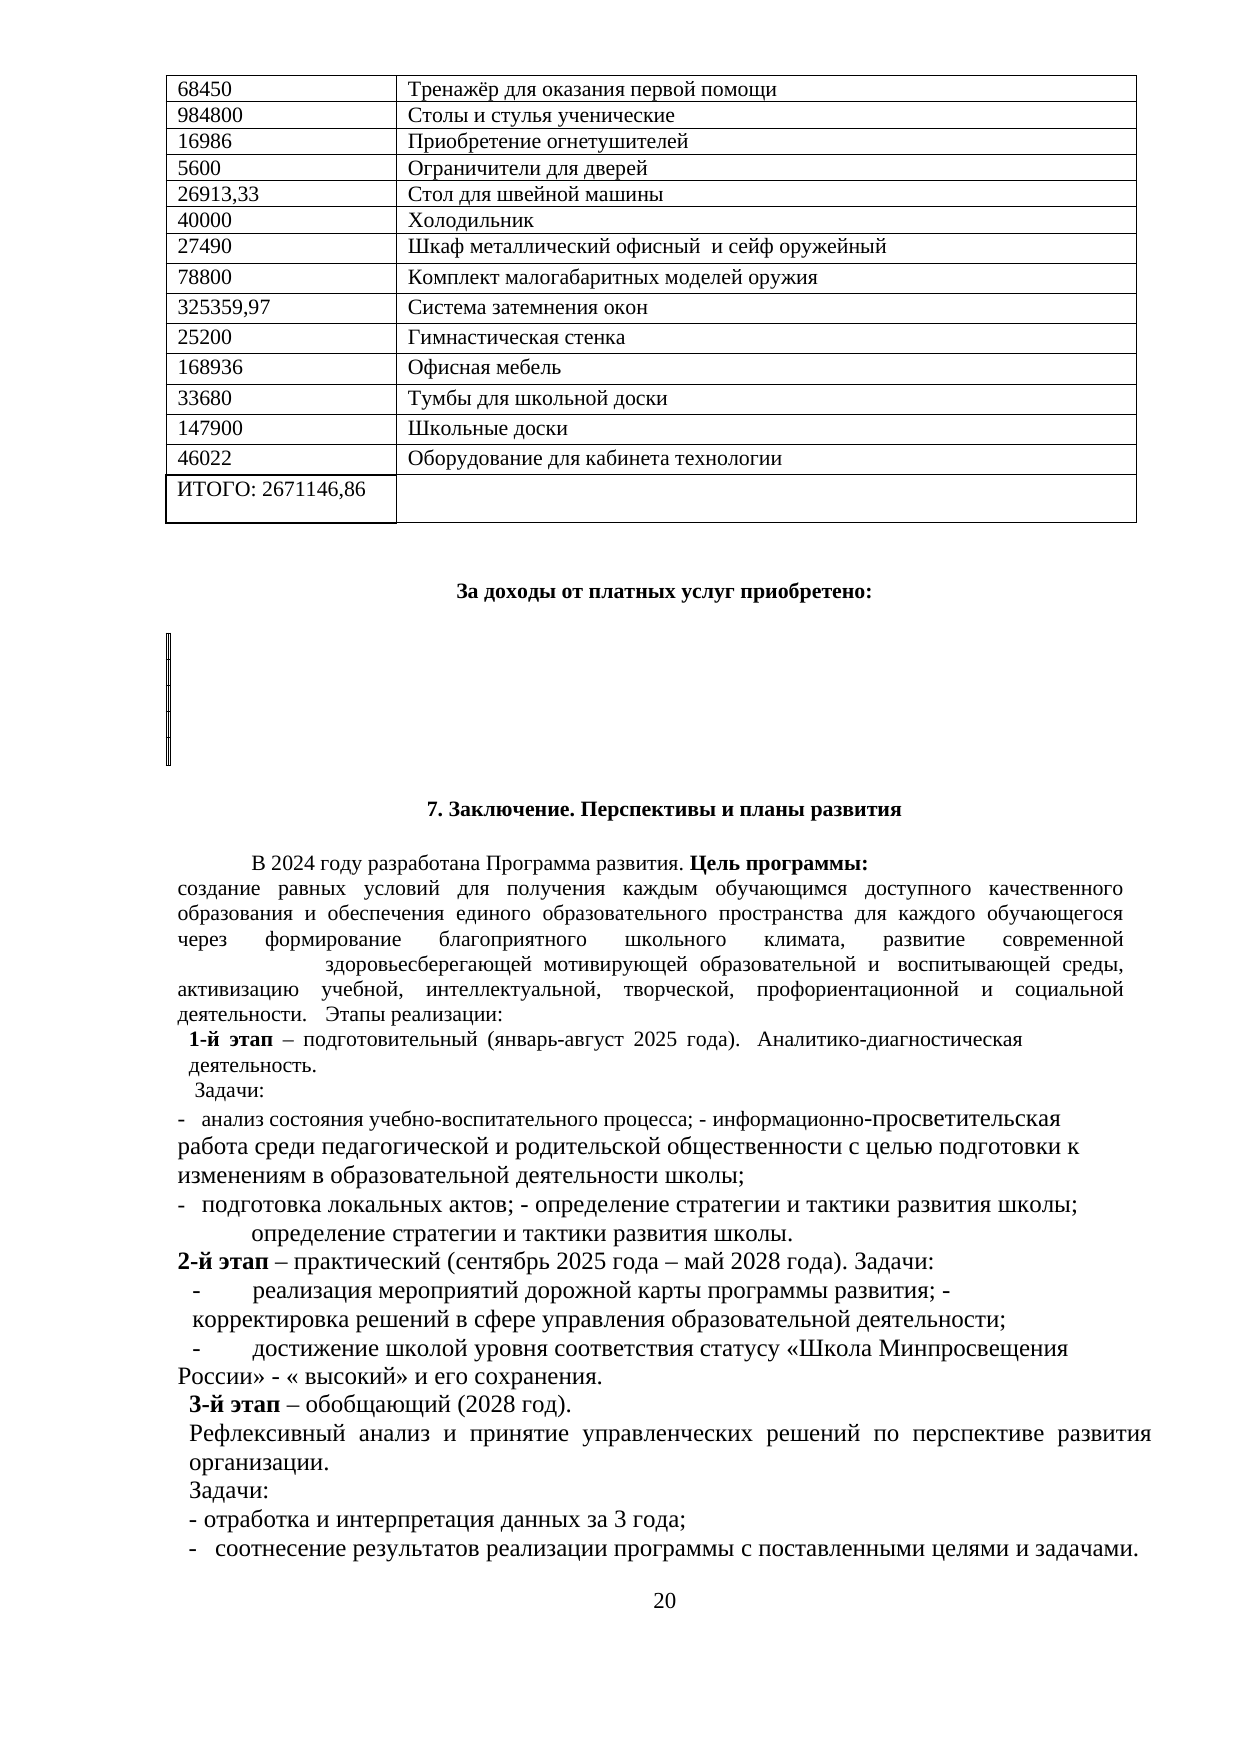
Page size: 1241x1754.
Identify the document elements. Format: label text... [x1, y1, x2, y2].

table_cell Холодильник [397, 207, 1136, 232]
table_cell 25200 [167, 324, 396, 353]
table_cell 147900 [167, 415, 396, 444]
text 7. Заключение. Перспективы и планы развития [177, 796, 1152, 821]
text - достижение школой уровня соответствия статусу «Школа Минпросвещения России» - « высокий» и его сохранения. [177, 1333, 1152, 1390]
table_cell 68450 [167, 76, 396, 101]
text 1-й этап – подготовительный (январь-август 2025 года). Аналитико-диагностическая деятельность. [189, 1026, 1023, 1077]
table_cell 46022 [167, 445, 396, 474]
list соотнесение результатов реализации программы с поставленными целями и задачами. [188, 1533, 1152, 1562]
table_cell [397, 475, 1136, 522]
table_cell 984800 [167, 102, 396, 127]
text создание равных условий для получения каждым обучающимся доступного качественного образования и обеспечения единого образовательного пространства для каждого обучающегося через формирование благоприятного школьного климата, развитие современной здоровьесберегающей мотивирующей образовательной и воспитывающей среды, активизацию учебной, интеллектуальной, творческой, профориентационной и социальной деятельности. Этапы реализации: [177, 875, 1124, 1026]
table_cell Гимнастическая стенка [397, 324, 1136, 353]
table_cell 325359,97 [167, 294, 396, 323]
table_cell Школьные доски [397, 415, 1136, 444]
text За доходы от платных услуг приобретено: [177, 578, 1152, 603]
table_cell Стол для швейной машины [397, 181, 1136, 206]
table_cell Столы и стулья ученические [397, 102, 1136, 127]
text 3-й этап – обобщающий (2028 год). [189, 1390, 1152, 1418]
table_cell Оборудование для кабинета технологии [397, 445, 1136, 474]
table_cell 27490 [167, 234, 396, 263]
table_cell Тумбы для школьной доски [397, 385, 1136, 414]
table_cell Комплект малогабаритных моделей оружия [397, 264, 1136, 293]
text корректировка решений в сфере управления образовательной деятельности; [177, 1304, 1152, 1333]
table_cell Ограничители для дверей [397, 155, 1136, 180]
text 2-й этап – практический (сентябрь 2025 года – май 2028 года). Задачи: [177, 1246, 1152, 1275]
table_cell 168936 [167, 354, 396, 383]
text - реализация мероприятий дорожной карты программы развития; - [177, 1275, 1152, 1304]
text определение стратегии и тактики развития школы. [177, 1218, 1152, 1246]
list подготовка локальных актов; - определение стратегии и тактики развития школы; [177, 1189, 1116, 1218]
table_cell Шкаф металлический офисный и сейф оружейный [397, 234, 1136, 263]
text В 2024 году разработана Программа развития. Цель программы: [177, 850, 1152, 875]
table_cell 5600 [167, 155, 396, 180]
table_cell 26913,33 [167, 181, 396, 206]
list анализ состояния учебно-воспитательного процесса; - информационно-просветительская работа среди педагогической и родительской общественности с целью подготовки к изменениям в образовательной деятельности школы; [177, 1103, 1129, 1189]
text Задачи: [189, 1476, 1152, 1504]
text Задачи: [194, 1077, 1152, 1103]
table_cell 40000 [167, 207, 396, 232]
table_cell ИТОГО: 2671146,86 [167, 476, 396, 522]
table_cell Приобретение огнетушителей [397, 129, 1136, 154]
table_cell 33680 [167, 385, 396, 414]
list отработка и интерпретация данных за 3 года; [189, 1504, 1152, 1533]
table_cell Система затемнения окон [397, 294, 1136, 323]
text Рефлексивный анализ и принятие управленческих решений по перспективе развития организации. [189, 1418, 1152, 1476]
table_cell Тренажёр для оказания первой помощи [397, 76, 1136, 101]
table_cell Офисная мебель [397, 354, 1136, 383]
table_cell 16986 [167, 129, 396, 154]
table_cell 78800 [167, 264, 396, 293]
